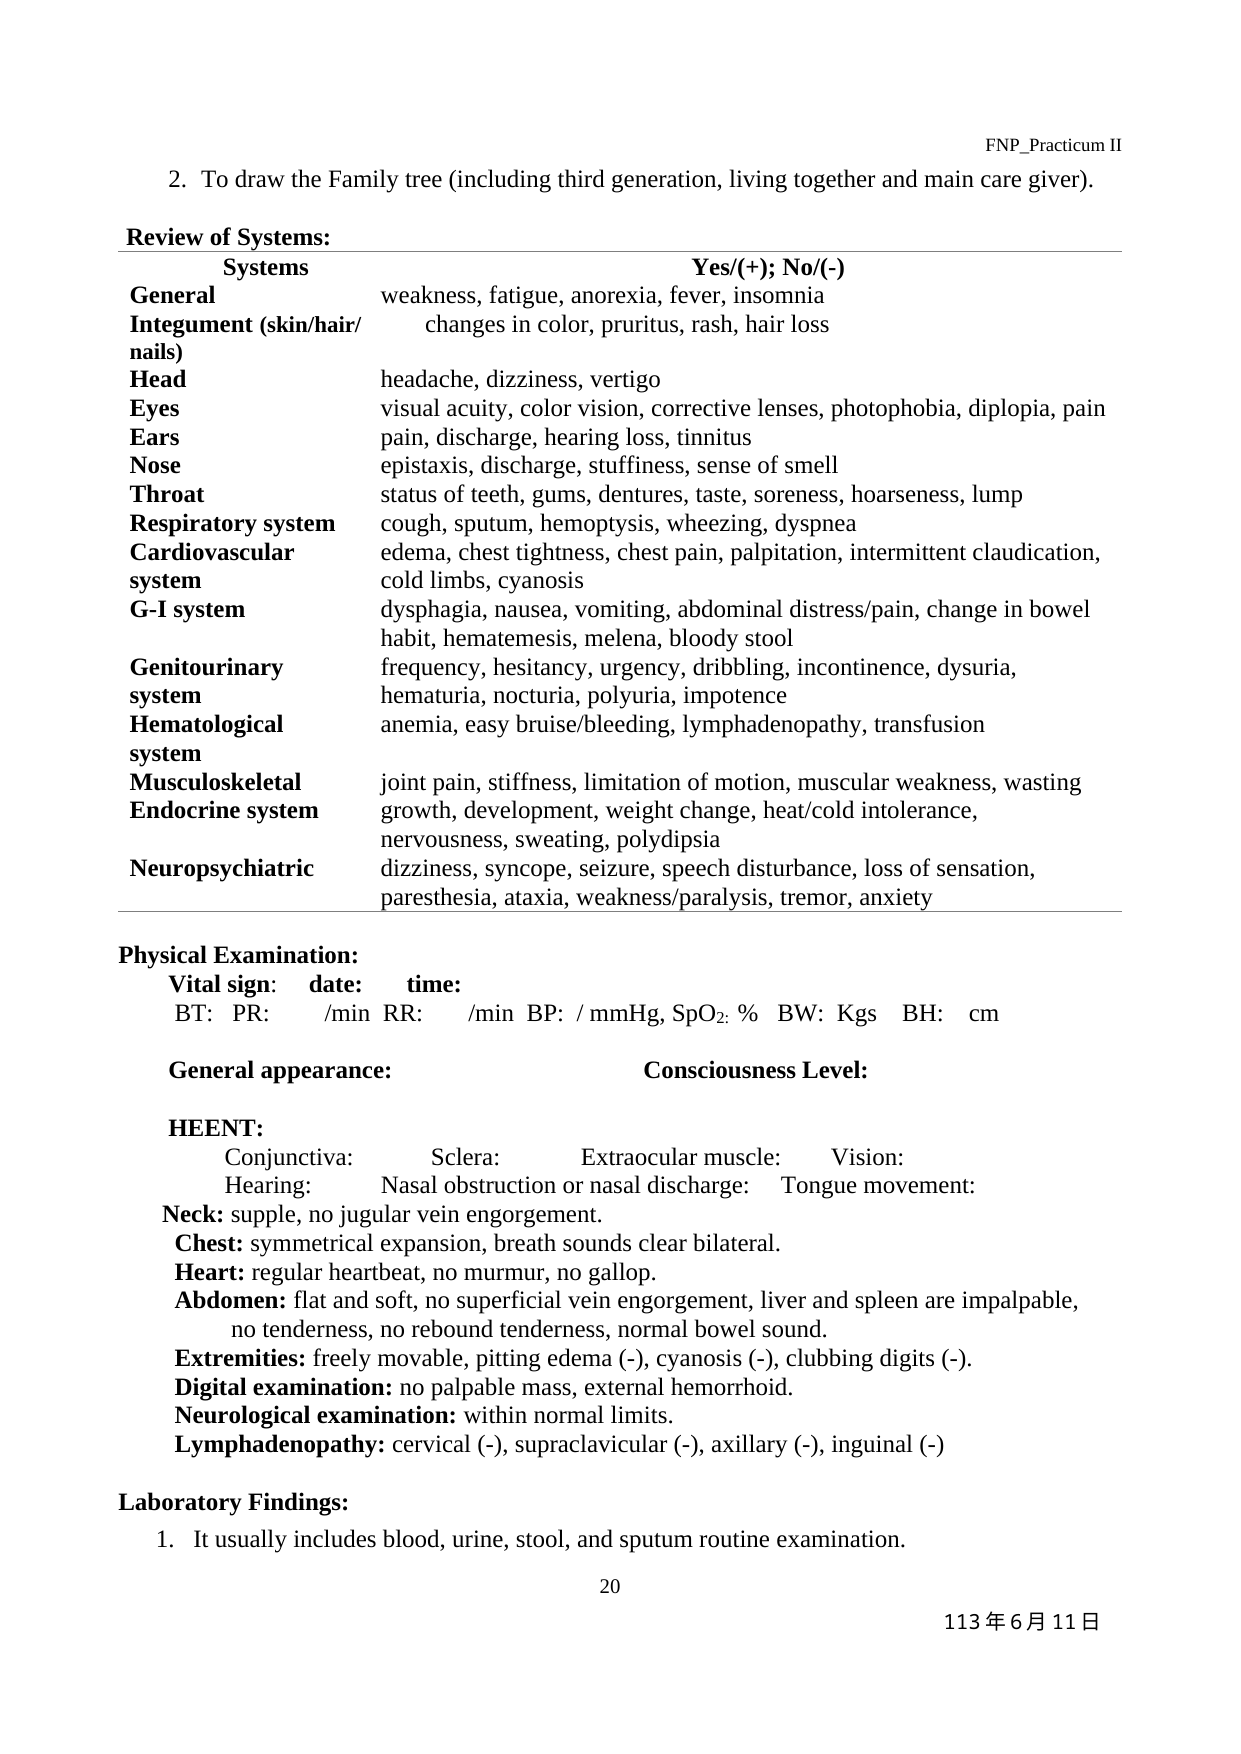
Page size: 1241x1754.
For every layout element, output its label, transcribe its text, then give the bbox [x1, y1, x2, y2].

table_cell visual acuity, color vision, corrective lenses, photophobia, diplopia, pain [369, 393, 1122, 422]
table_cell edema, chest tightness, chest pain, palpitation, intermittent claudication, cold limbs, cyanosis [369, 537, 1122, 594]
table_cell joint pain, stiffness, limitation of motion, muscular weakness, wasting [369, 767, 1122, 796]
table_cell Endocrine system [118, 796, 369, 853]
text Heart: regular heartbeat, no murmur, no gallop. [174, 1257, 1097, 1285]
list It usually includes blood, urine, stool, and sputum routine examination. [156, 1515, 1122, 1553]
table_cell Nose [118, 451, 369, 479]
table_cell growth, development, weight change, heat/cold intolerance, nervousness, sweating, polydipsia [369, 796, 1122, 853]
text Digital examination: no palpable mass, external hemorrhoid. [174, 1372, 1097, 1400]
table_cell Head [118, 364, 369, 393]
text Hearing: Nasal obstruction or nasal discharge: Tongue movement: [224, 1170, 1097, 1199]
table_cell Cardiovascular system [118, 537, 369, 594]
text General appearance: Consciousness Level: [143, 1055, 1097, 1113]
text Lymphadenopathy: cervical (-), supraclavicular (-), axillary (-), inguinal (-) [174, 1429, 1097, 1458]
table_cell dizziness, syncope, seizure, speech disturbance, loss of sensation, paresthesia, ataxia, weakness/paralysis, tremor, anxiety [369, 853, 1122, 911]
text Physical Examination: [118, 940, 1097, 969]
table_cell changes in color, pruritus, rash, hair loss [414, 309, 1122, 364]
table_header Systems [118, 252, 413, 280]
table_cell pain, discharge, hearing loss, tinnitus [369, 422, 1122, 451]
table_cell Neuropsychiatric [118, 853, 369, 911]
text Extremities: freely movable, pitting edema (-), cyanosis (-), clubbing digits (-). [174, 1343, 1097, 1372]
table_cell Integument (skin/hair/ nails) [118, 309, 413, 364]
table_cell status of teeth, gums, dentures, taste, soreness, hoarseness, lump [369, 479, 1122, 508]
text Vital sign: date: time: BT: PR: /min RR: /min BP: / mmHg, SpO2: % BW: Kgs BH: cm [168, 969, 1122, 1027]
text Neck: supple, no jugular vein engorgement. [149, 1199, 1097, 1228]
list To draw the Family tree (including third generation, living together and main care giver). [168, 156, 1122, 193]
table_cell dysphagia, nausea, vomiting, abdominal distress/pain, change in bowel habit, hematemesis, melena, bloody stool [369, 594, 1122, 652]
table_cell epistaxis, discharge, stuffiness, sense of smell [369, 451, 1122, 479]
table_cell Hematological system [118, 709, 369, 767]
text Abdomen: flat and soft, no superficial vein engorgement, liver and spleen are impalpable, no tenderness, no rebound tenderness, normal bowel sound. [174, 1285, 1097, 1343]
table_cell Genitourinary system [118, 652, 369, 709]
table_cell Respiratory system [118, 508, 369, 537]
text Conjunctiva: Sclera: Extraocular muscle: Vision: [224, 1142, 1097, 1170]
table_cell anemia, easy bruise/bleeding, lymphadenopathy, transfusion [369, 709, 1122, 767]
table_cell G-I system [118, 594, 369, 652]
table_cell weakness, fatigue, anorexia, fever, insomnia [369, 280, 1122, 309]
table_cell Musculoskeletal [118, 767, 369, 796]
text Review of Systems: [126, 222, 1122, 251]
table_header Yes/(+); No/(-) [414, 252, 1122, 280]
table_cell headache, dizziness, vertigo [369, 364, 1122, 393]
text HEENT: [118, 1113, 1097, 1142]
table_cell Throat [118, 479, 369, 508]
table_cell cough, sputum, hemoptysis, wheezing, dyspnea [369, 508, 1122, 537]
table_cell General [118, 280, 369, 309]
table_cell Ears [118, 422, 369, 451]
text Laboratory Findings: [118, 1487, 1097, 1515]
table_cell Eyes [118, 393, 369, 422]
text Chest: symmetrical expansion, breath sounds clear bilateral. [174, 1228, 1097, 1257]
table_cell frequency, hesitancy, urgency, dribbling, incontinence, dysuria, hematuria, nocturia, polyuria, impotence [369, 652, 1122, 709]
text Neurological examination: within normal limits. [174, 1400, 1097, 1429]
